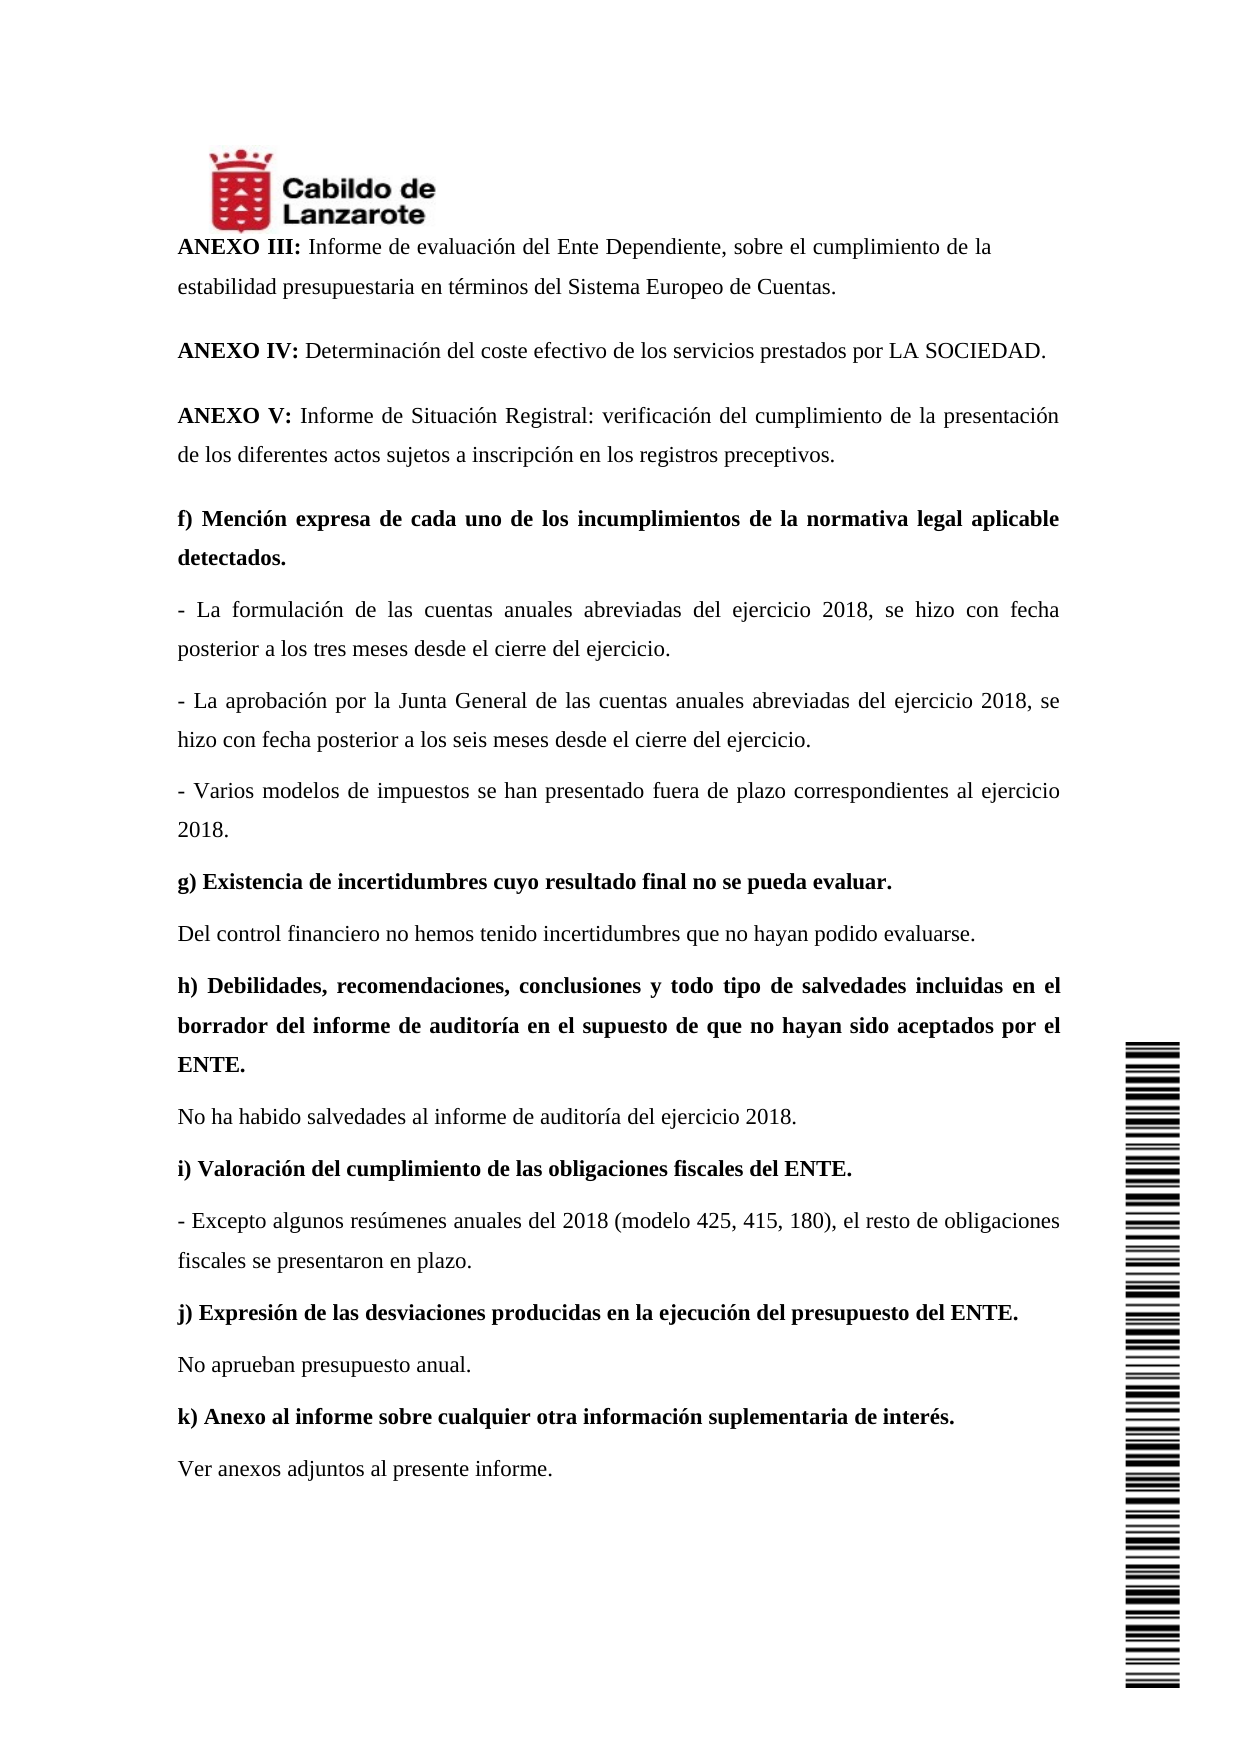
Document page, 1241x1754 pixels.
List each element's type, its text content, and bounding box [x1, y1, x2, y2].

text Ver anexos adjuntos al presente informe. [177, 1455, 1125, 1481]
subtitle Mención expresa de cada uno de los incumplimientos de la normativa legal aplicable detectados. [177, 505, 1062, 570]
text ANEXO V: Informe de Situación Registral: verificación del cumplimiento de la presentación de los diferentes actos sujetos a inscripción en los registros preceptivos. [177, 402, 1068, 467]
list Excepto algunos resúmenes anuales del 2018 (modelo 425, 415, 180), el resto de obligaciones fiscales se presentaron en plazo. [177, 1207, 1062, 1273]
picture [1125, 1042, 1180, 1688]
subtitle Valoración del cumplimiento de las obligaciones fiscales del ENTE. [177, 1155, 1125, 1182]
text Del control financiero no hemos tenido incertidumbres que no hayan podido evaluarse. [177, 920, 1192, 947]
subtitle Debilidades, recomendaciones, conclusiones y todo tipo de salvedades incluidas en el borrador del informe de auditoría en el supuesto de que no hayan sido aceptados por el ENTE. [177, 973, 1062, 1078]
text ANEXO IV: Determinación del coste efectivo de los servicios prestados por LA SOCIEDAD. [177, 337, 1192, 363]
list Varios modelos de impuestos se han presentado fuera de plazo correspondientes al ejercicio 2018. [177, 778, 1062, 843]
text No aprueban presupuesto anual. [177, 1351, 1125, 1377]
list La aprobación por la Junta General de las cuentas anuales abreviadas del ejercicio 2018, se hizo con fecha posterior a los seis meses desde el cierre del ejercicio. [177, 687, 1062, 752]
subtitle Existencia de incertidumbres cuyo resultado final no se pueda evaluar. [177, 868, 1192, 895]
text No ha habido salvedades al informe de auditoría del ejercicio 2018. [177, 1103, 1125, 1129]
picture [208, 145, 437, 234]
subtitle Expresión de las desviaciones producidas en la ejecución del presupuesto del ENTE. [177, 1299, 1125, 1325]
subtitle Anexo al informe sobre cualquier otra información suplementaria de interés. [177, 1403, 1125, 1429]
text ANEXO III: Informe de evaluación del Ente Dependiente, sobre el cumplimiento de la estabilidad presupuestaria en términos del Sistema Europeo de Cuentas. [177, 233, 1068, 299]
list La formulación de las cuentas anuales abreviadas del ejercicio 2018, se hizo con fecha posterior a los tres meses desde el cierre del ejercicio. [177, 596, 1061, 661]
